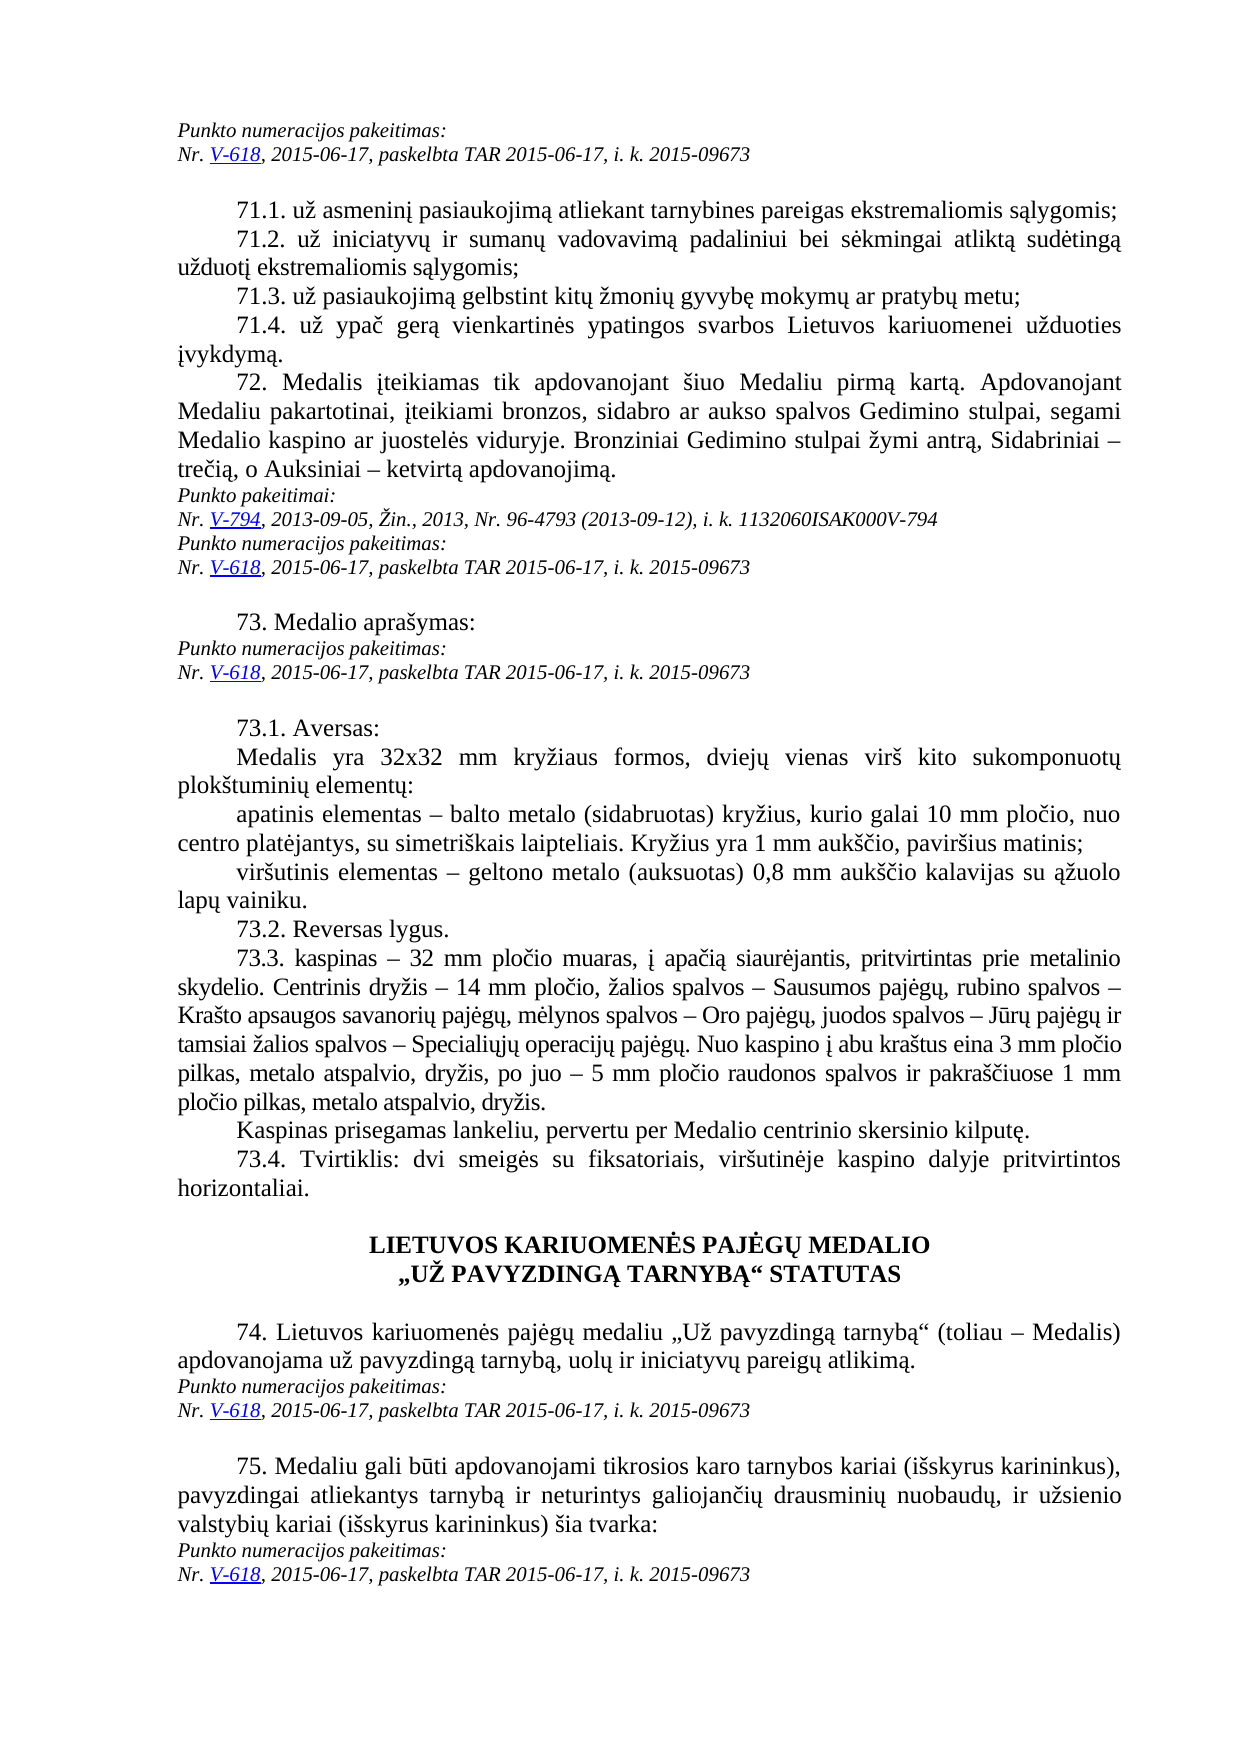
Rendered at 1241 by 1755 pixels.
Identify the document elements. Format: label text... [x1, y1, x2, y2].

text Kaspinas prisegamas lankeliu, pervertu per Medalio centrinio skersinio kilputę. [177, 1116, 1122, 1144]
text Punkto numeracijos pakeitimas: [177, 1374, 1122, 1398]
text Punkto numeracijos pakeitimas: [177, 118, 1122, 142]
text Punkto pakeitimai: [177, 482, 1122, 507]
text LIETUVOS KARIUOMENĖS PAJĖGŲ MEDALIO [177, 1231, 1122, 1259]
text 73.4. Tvirtiklis: dvi smeigės su fiksatoriais, viršutinėje kaspino dalyje pritvirtintos horizontaliai. [177, 1144, 1122, 1202]
text 73.3. kaspinas – 32 mm pločio muaras, į apačią siaurėjantis, pritvirtintas prie metalinio skydelio. Centrinis dryžis – 14 mm pločio, žalios spalvos – Sausumos pajėgų, rubino spalvos – Krašto apsaugos savanorių pajėgų, mėlynos spalvos – Oro pajėgų, juodos spalvos – Jūrų pajėgų ir tamsiai žalios spalvos – Specialiųjų operacijų pajėgų. Nuo kaspino į abu kraštus eina 3 mm pločio pilkas, metalo atspalvio, dryžis, po juo – 5 mm pločio raudonos spalvos ir pakraščiuose 1 mm pločio pilkas, metalo atspalvio, dryžis. [177, 943, 1122, 1116]
text Nr. V-794, 2013-09-05, Žin., 2013, Nr. 96-4793 (2013-09-12), i. k. 1132060ISAK000V-794 [177, 507, 1122, 531]
text Nr. V-618, 2015-06-17, paskelbta TAR 2015-06-17, i. k. 2015-09673 [177, 142, 1122, 166]
text 73. Medalio aprašymas: [177, 607, 1122, 636]
text Punkto numeracijos pakeitimas: [177, 636, 1122, 660]
text 71.3. už pasiaukojimą gelbstint kitų žmonių gyvybę mokymų ar pratybų metu; [177, 281, 1122, 310]
text 74. Lietuvos kariuomenės pajėgų medaliu „Už pavyzdingą tarnybą“ (toliau – Medalis) apdovanojama už pavyzdingą tarnybą, uolų ir iniciatyvų pareigų atlikimą. [177, 1317, 1122, 1374]
text 73.2. Reversas lygus. [177, 914, 1122, 943]
text Punkto numeracijos pakeitimas: [177, 531, 1122, 555]
text 71.4. už ypač gerą vienkartinės ypatingos svarbos Lietuvos kariuomenei užduoties įvykdymą. [177, 310, 1122, 367]
text Nr. V-618, 2015-06-17, paskelbta TAR 2015-06-17, i. k. 2015-09673 [177, 1562, 1122, 1586]
text apatinis elementas – balto metalo (sidabruotas) kryžius, kurio galai 10 mm pločio, nuo centro platėjantys, su simetriškais laipteliais. Kryžius yra 1 mm aukščio, paviršius matinis; [177, 799, 1122, 857]
text Nr. V-618, 2015-06-17, paskelbta TAR 2015-06-17, i. k. 2015-09673 [177, 555, 1122, 579]
text 75. Medaliu gali būti apdovanojami tikrosios karo tarnybos kariai (išskyrus karininkus), pavyzdingai atliekantys tarnybą ir neturintys galiojančių drausminių nuobaudų, ir užsienio valstybių kariai (išskyrus karininkus) šia tvarka: [177, 1451, 1122, 1537]
text Nr. V-618, 2015-06-17, paskelbta TAR 2015-06-17, i. k. 2015-09673 [177, 1398, 1122, 1422]
text „UŽ PAVYZDINGĄ TARNYBĄ“ STATUTAS [177, 1259, 1122, 1288]
text 71.2. už iniciatyvų ir sumanų vadovavimą padaliniui bei sėkmingai atliktą sudėtingą užduotį ekstremaliomis sąlygomis; [177, 224, 1122, 281]
text 72. Medalis įteikiamas tik apdovanojant šiuo Medaliu pirmą kartą. Apdovanojant Medaliu pakartotinai, įteikiami bronzos, sidabro ar aukso spalvos Gedimino stulpai, segami Medalio kaspino ar juostelės viduryje. Bronziniai Gedimino stulpai žymi antrą, Sidabriniai – trečią, o Auksiniai – ketvirtą apdovanojimą. [177, 367, 1122, 482]
text 73.1. Aversas: [177, 713, 1122, 742]
text viršutinis elementas – geltono metalo (auksuotas) 0,8 mm aukščio kalavijas su ąžuolo lapų vainiku. [177, 857, 1122, 914]
text Punkto numeracijos pakeitimas: [177, 1537, 1122, 1562]
text Nr. V-618, 2015-06-17, paskelbta TAR 2015-06-17, i. k. 2015-09673 [177, 660, 1122, 684]
text 71.1. už asmeninį pasiaukojimą atliekant tarnybines pareigas ekstremaliomis sąlygomis; [177, 195, 1122, 224]
text Medalis yra 32x32 mm kryžiaus formos, dviejų vienas virš kito sukomponuotų plokštuminių elementų: [177, 742, 1122, 799]
